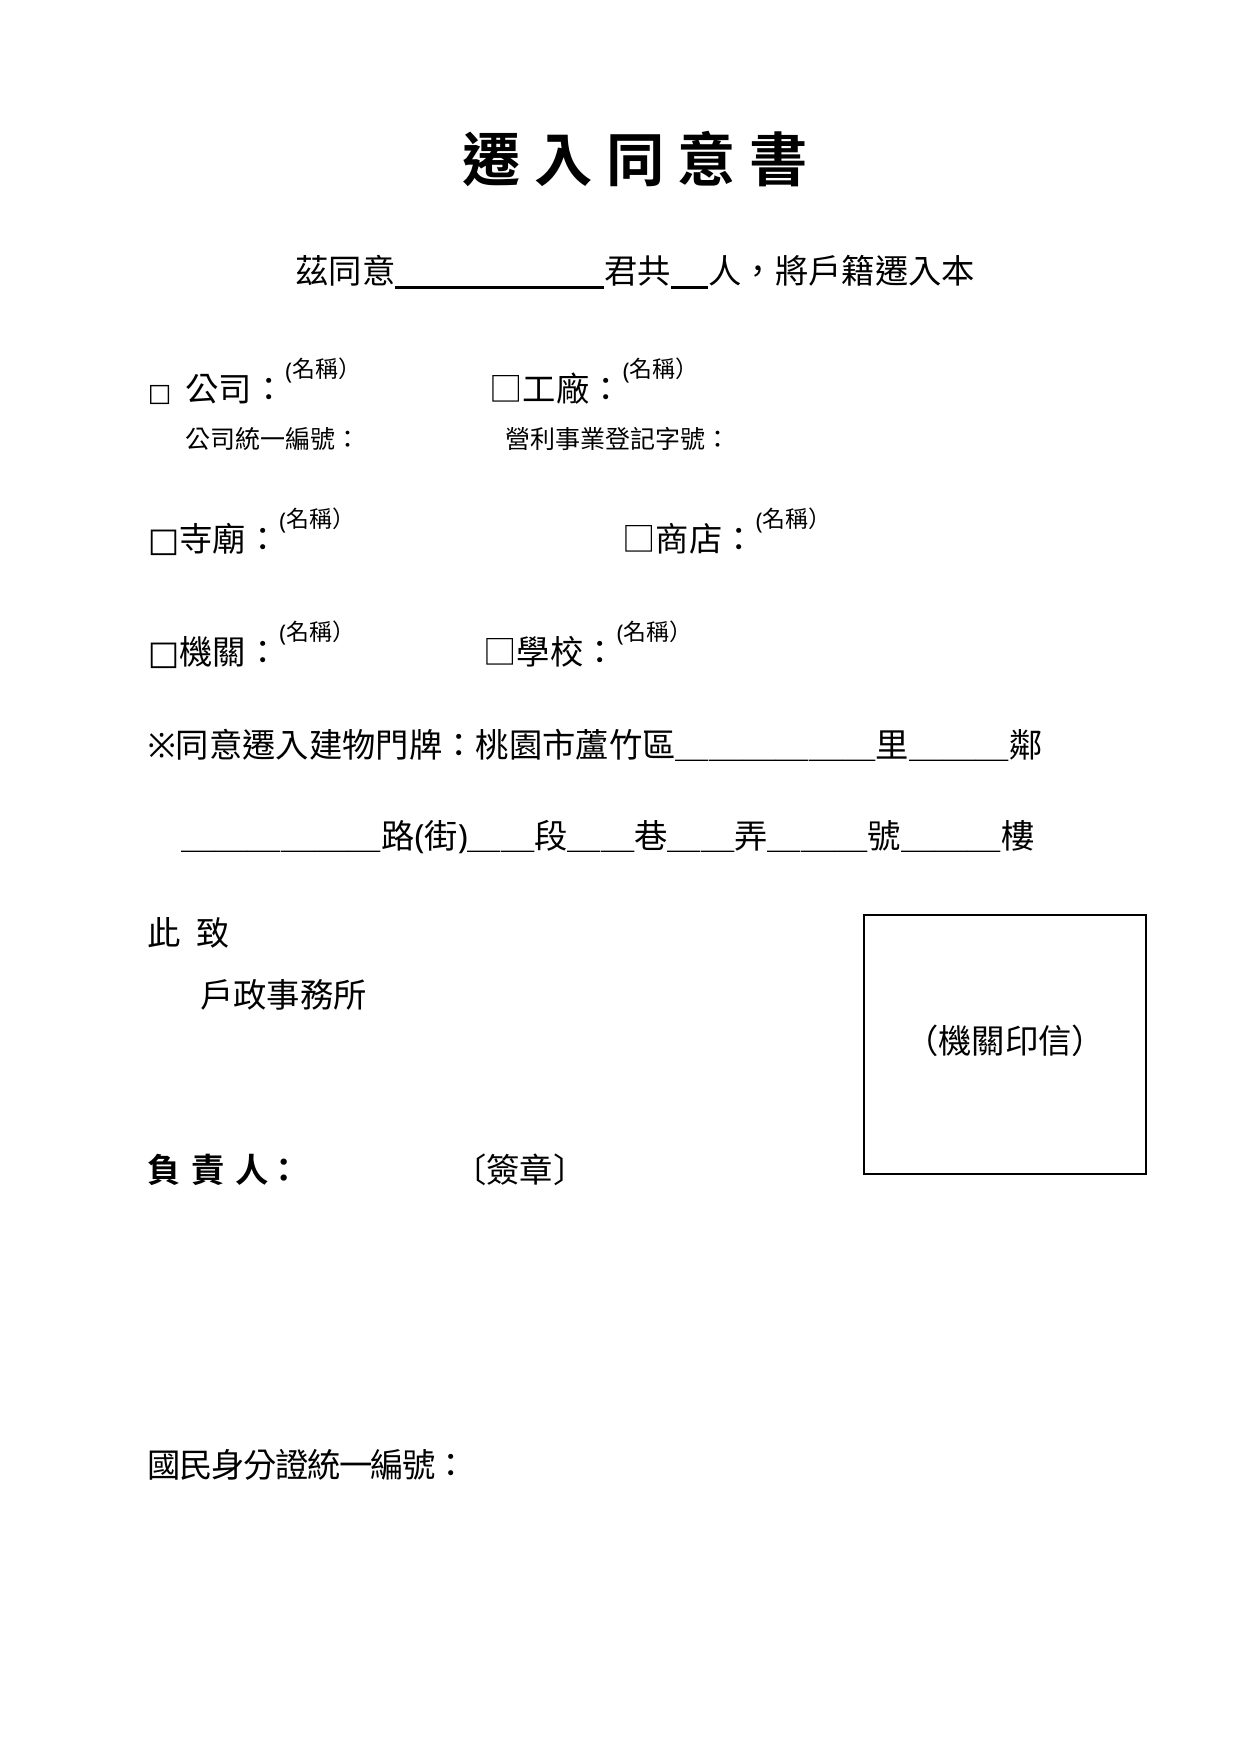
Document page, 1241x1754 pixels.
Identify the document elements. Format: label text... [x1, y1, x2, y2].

text 茲同意 君共 人，將戶籍遷入本 [148, 231, 1122, 306]
text ＿＿＿＿＿＿路(街)＿＿段＿＿巷＿＿弄＿＿＿號＿＿＿樓 [148, 810, 1122, 859]
text ※同意遷入建物門牌：桃園市蘆竹區＿＿＿＿＿＿里＿＿＿鄰 [148, 719, 1122, 767]
list 公司：(名稱） □工廠：(名稱） [148, 344, 1122, 419]
text □寺廟：(名稱） □商店：(名稱） [148, 494, 1122, 569]
text 遷 入 同 意 書 [148, 100, 1122, 213]
text 公司統一編號： 營利事業登記字號： [148, 419, 1122, 456]
text 戶政事務所 [148, 956, 863, 1031]
text □機關：(名稱） □學校：(名稱） [148, 606, 1122, 681]
text （機關印信） [881, 1015, 1129, 1063]
text 此 致 [148, 902, 1122, 956]
text 負 責 人： 〔簽章〕 [148, 1143, 1122, 1192]
text 國民身分證統一編號： [148, 1439, 1122, 1487]
